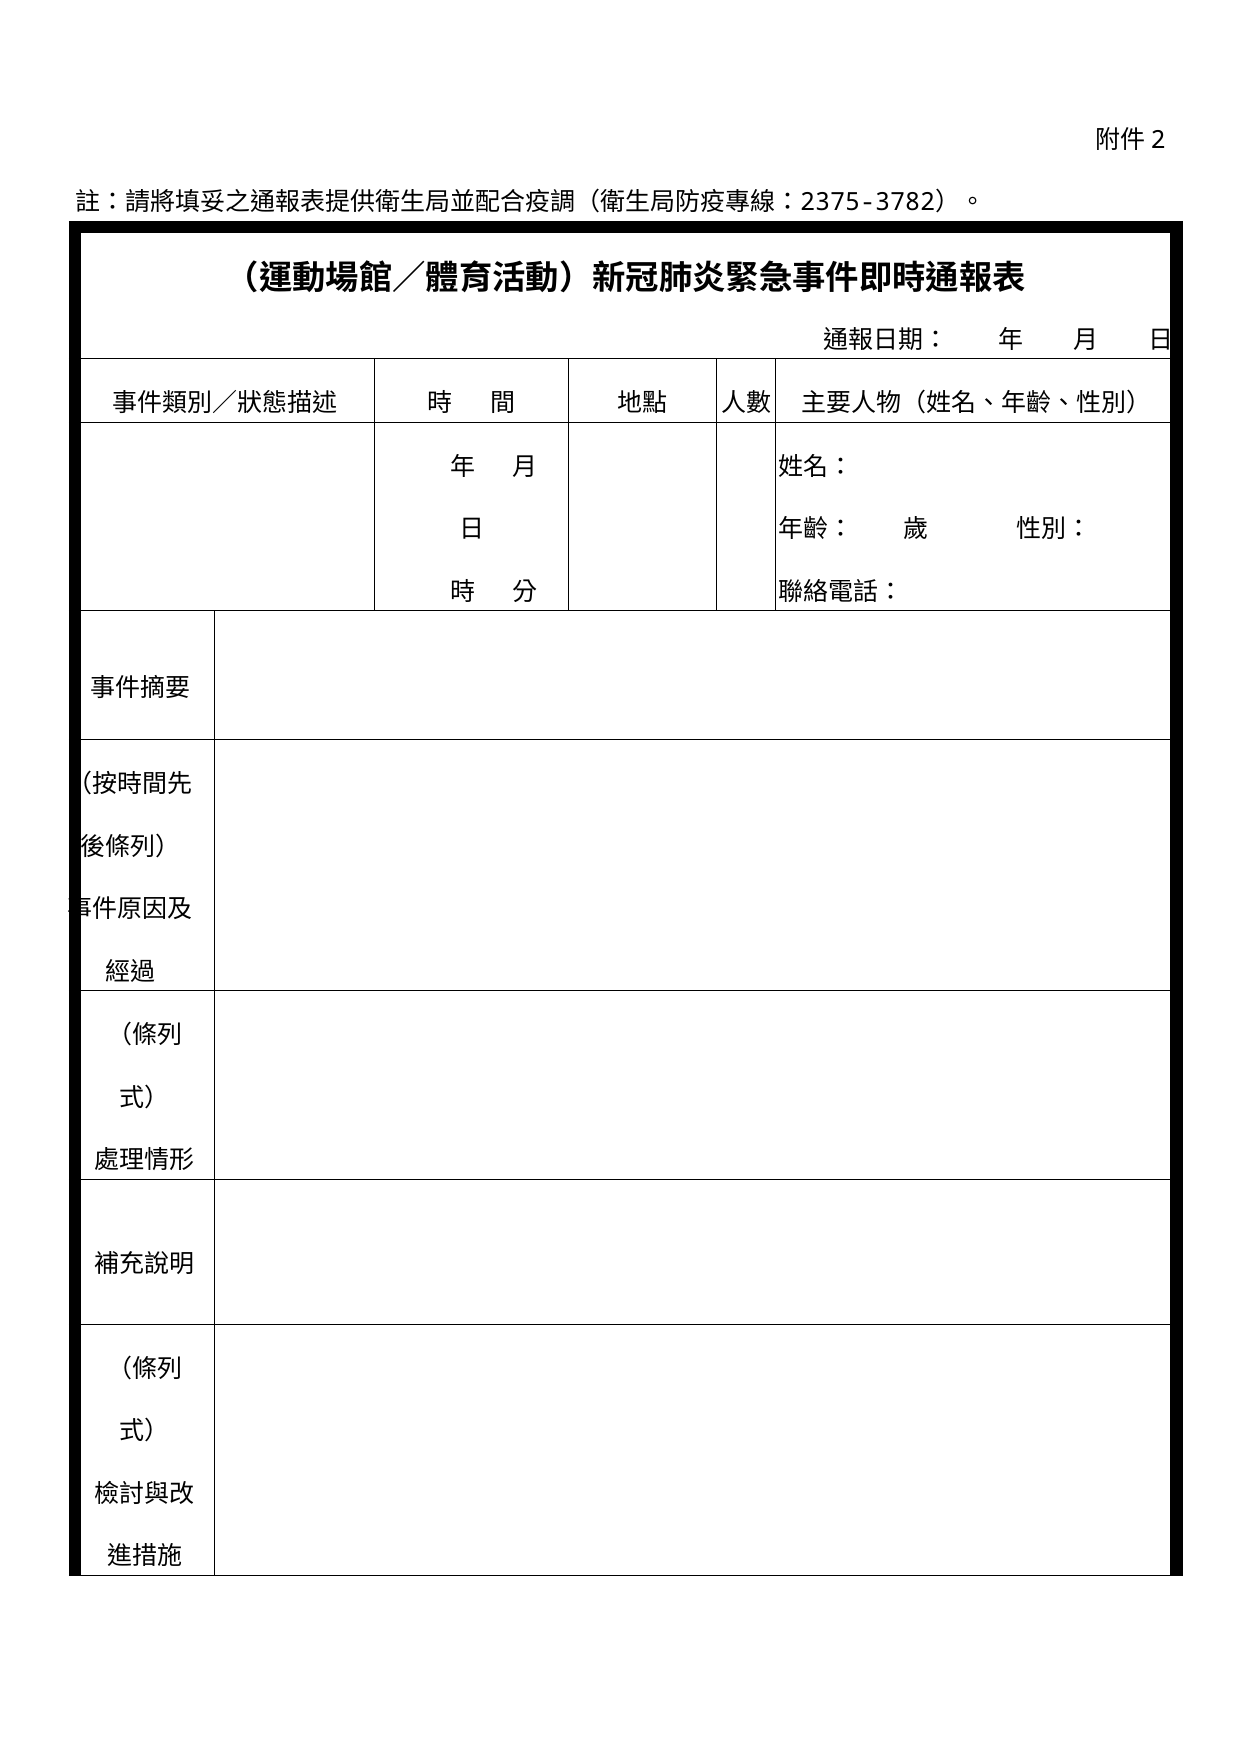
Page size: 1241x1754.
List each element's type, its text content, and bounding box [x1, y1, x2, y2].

table_cell [81, 423, 374, 610]
table_cell [215, 1180, 1170, 1323]
table_cell [717, 423, 775, 610]
table_cell [215, 611, 1170, 739]
table_cell 補充說明 [81, 1180, 214, 1323]
table_cell 時 間 [375, 359, 568, 422]
table_cell 年 月 日 時 分 [375, 423, 568, 610]
table_cell [215, 740, 1170, 990]
table_cell （按時間先後條列） 事件原因及經過 [81, 740, 214, 990]
text 附件2 [75, 96, 1165, 158]
table_cell 主要人物（姓名、年齡、性別） [776, 359, 1170, 422]
table_cell [215, 1325, 1170, 1574]
table_cell 事件摘要 [81, 611, 214, 739]
table_cell 地點 [569, 359, 716, 422]
table_cell （條列式） 檢討與改進措施 [81, 1325, 214, 1574]
text 註：請將填妥之通報表提供衛生局並配合疫調（衛生局防疫專線：2375-3782）。 [75, 158, 1165, 221]
table_cell （條列式） 處理情形 [81, 991, 214, 1179]
table_cell [569, 423, 716, 610]
table_cell 事件類別／狀態描述 [81, 359, 374, 422]
table_header （運動場館／體育活動）新冠肺炎緊急事件即時通報表 通報日期： 年 月 日 [81, 233, 1170, 358]
table_cell 姓名： 年齡： 歲 性別： 聯絡電話： [776, 423, 1170, 610]
table_cell 人數 [717, 359, 775, 422]
table_cell [215, 991, 1170, 1179]
